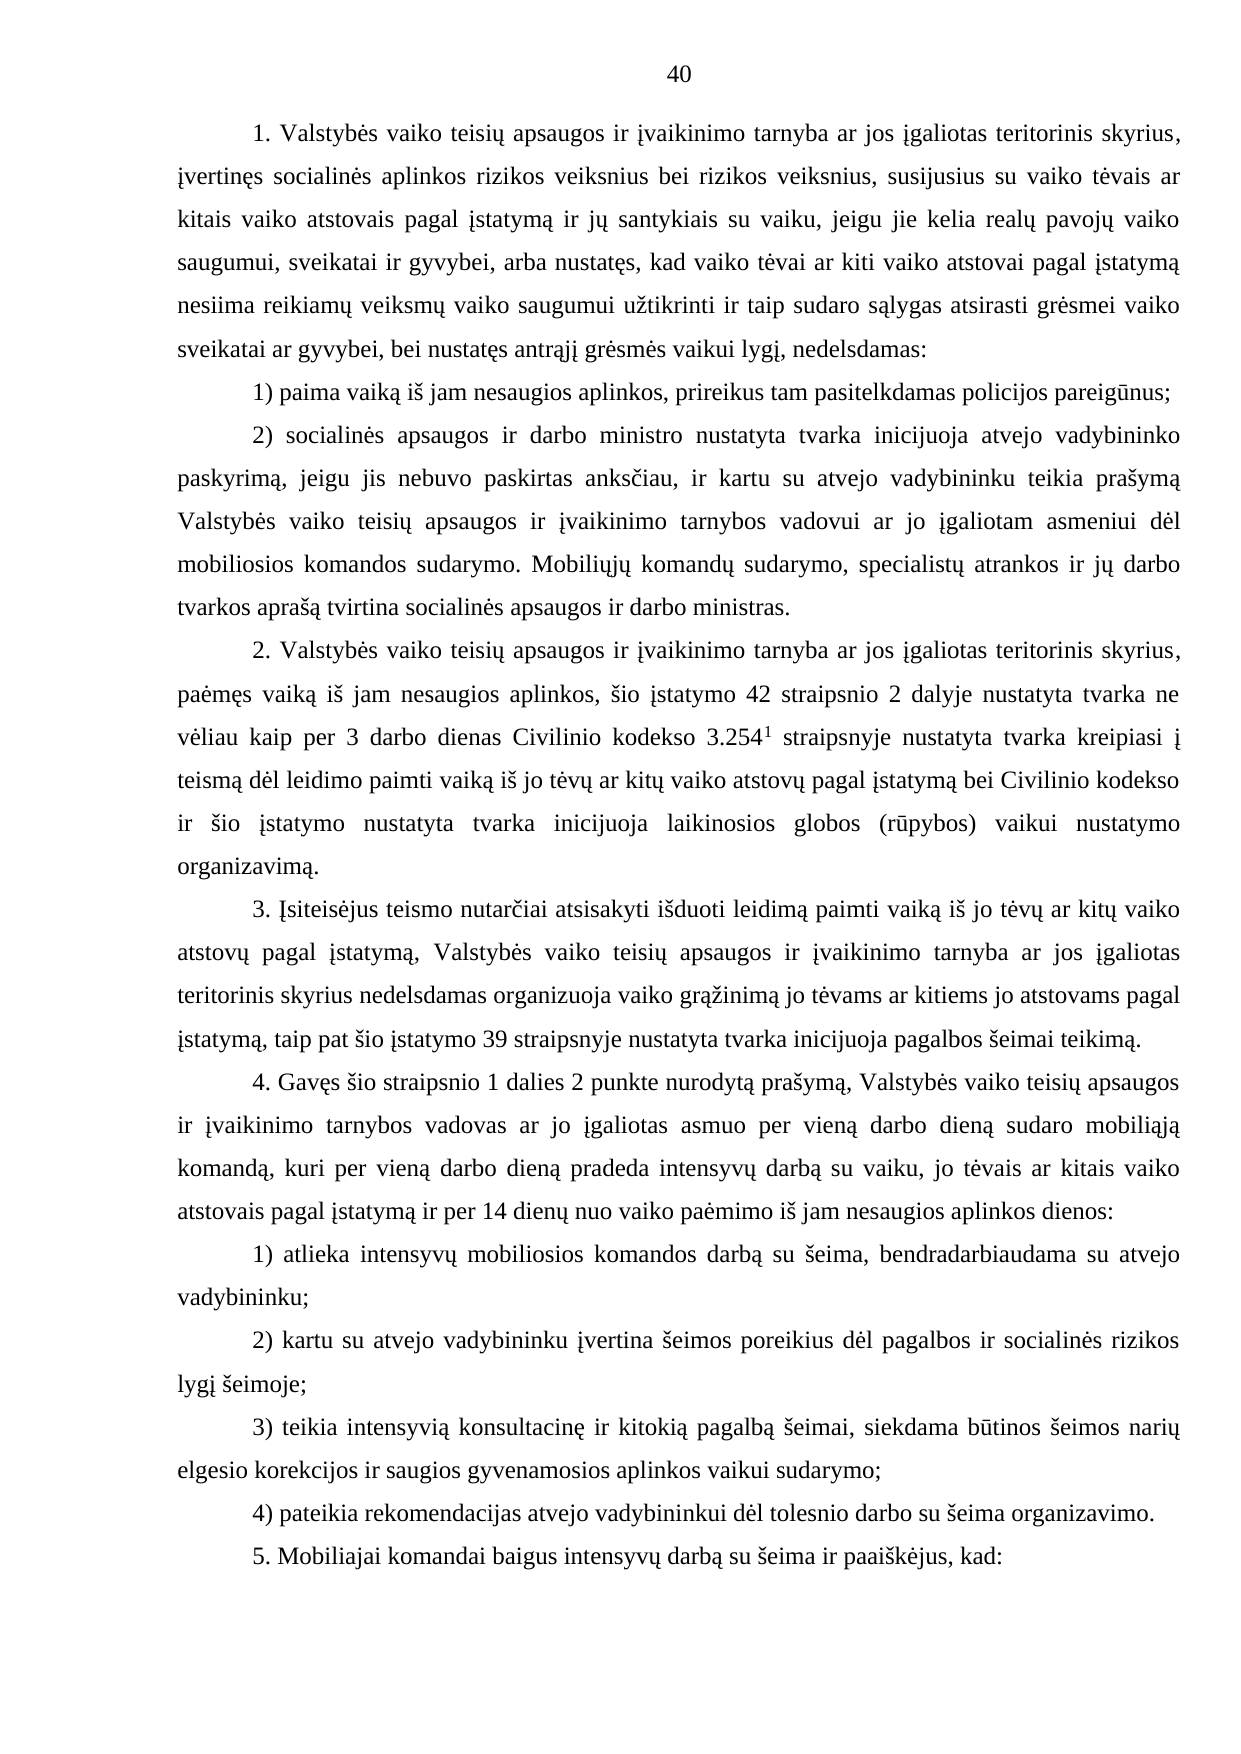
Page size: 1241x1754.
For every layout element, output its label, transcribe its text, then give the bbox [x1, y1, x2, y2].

text 1) atlieka intensyvų mobiliosios komandos darbą su šeima, bendradarbiaudama su atvejo vadybininku; [177, 1239, 1181, 1311]
text 2) kartu su atvejo vadybininku įvertina šeimos poreikius dėl pagalbos ir socialinės rizikos lygį šeimoje; [177, 1326, 1181, 1397]
text 4) pateikia rekomendacijas atvejo vadybininkui dėl tolesnio darbo su šeima organizavimo. [177, 1498, 1181, 1527]
text 4. Gavęs šio straipsnio 1 dalies 2 punkte nurodytą prašymą, Valstybės vaiko teisių apsaugos ir įvaikinimo tarnybos vadovas ar jo įgaliotas asmuo per vieną darbo dieną sudaro mobiliąją komandą, kuri per vieną darbo dieną pradeda intensyvų darbą su vaiku, jo tėvais ar kitais vaiko atstovais pagal įstatymą ir per 14 dienų nuo vaiko paėmimo iš jam nesaugios aplinkos dienos: [177, 1067, 1181, 1225]
text 2. Valstybės vaiko teisių apsaugos ir įvaikinimo tarnyba ar jos įgaliotas teritorinis skyrius, paėmęs vaiką iš jam nesaugios aplinkos, šio įstatymo 42 straipsnio 2 dalyje nustatyta tvarka ne vėliau kaip per 3 darbo dienas Civilinio kodekso 3.2541 straipsnyje nustatyta tvarka kreipiasi į teismą dėl leidimo paimti vaiką iš jo tėvų ar kitų vaiko atstovų pagal įstatymą bei Civilinio kodekso ir šio įstatymo nustatyta tvarka inicijuoja laikinosios globos (rūpybos) vaikui nustatymo organizavimą. [177, 636, 1181, 880]
text 5. Mobiliajai komandai baigus intensyvų darbą su šeima ir paaiškėjus, kad: [177, 1541, 1181, 1570]
text 3) teikia intensyvią konsultacinę ir kitokią pagalbą šeimai, siekdama būtinos šeimos narių elgesio korekcijos ir saugios gyvenamosios aplinkos vaikui sudarymo; [177, 1412, 1181, 1484]
text 1) paima vaiką iš jam nesaugios aplinkos, prireikus tam pasitelkdamas policijos pareigūnus; [177, 377, 1181, 406]
text 3. Įsiteisėjus teismo nutarčiai atsisakyti išduoti leidimą paimti vaiką iš jo tėvų ar kitų vaiko atstovų pagal įstatymą, Valstybės vaiko teisių apsaugos ir įvaikinimo tarnyba ar jos įgaliotas teritorinis skyrius nedelsdamas organizuoja vaiko grąžinimą jo tėvams ar kitiems jo atstovams pagal įstatymą, taip pat šio įstatymo 39 straipsnyje nustatyta tvarka inicijuoja pagalbos šeimai teikimą. [177, 894, 1181, 1052]
text 2) socialinės apsaugos ir darbo ministro nustatyta tvarka inicijuoja atvejo vadybininko paskyrimą, jeigu jis nebuvo paskirtas anksčiau, ir kartu su atvejo vadybininku teikia prašymą Valstybės vaiko teisių apsaugos ir įvaikinimo tarnybos vadovui ar jo įgaliotam asmeniui dėl mobiliosios komandos sudarymo. Mobiliųjų komandų sudarymo, specialistų atrankos ir jų darbo tvarkos aprašą tvirtina socialinės apsaugos ir darbo ministras. [177, 420, 1181, 621]
text 1. Valstybės vaiko teisių apsaugos ir įvaikinimo tarnyba ar jos įgaliotas teritorinis skyrius, įvertinęs socialinės aplinkos rizikos veiksnius bei rizikos veiksnius, susijusius su vaiko tėvais ar kitais vaiko atstovais pagal įstatymą ir jų santykiais su vaiku, jeigu jie kelia realų pavojų vaiko saugumui, sveikatai ir gyvybei, arba nustatęs, kad vaiko tėvai ar kiti vaiko atstovai pagal įstatymą nesiima reikiamų veiksmų vaiko saugumui užtikrinti ir taip sudaro sąlygas atsirasti grėsmei vaiko sveikatai ar gyvybei, bei nustatęs antrąjį grėsmės vaikui lygį, nedelsdamas: [177, 118, 1181, 362]
